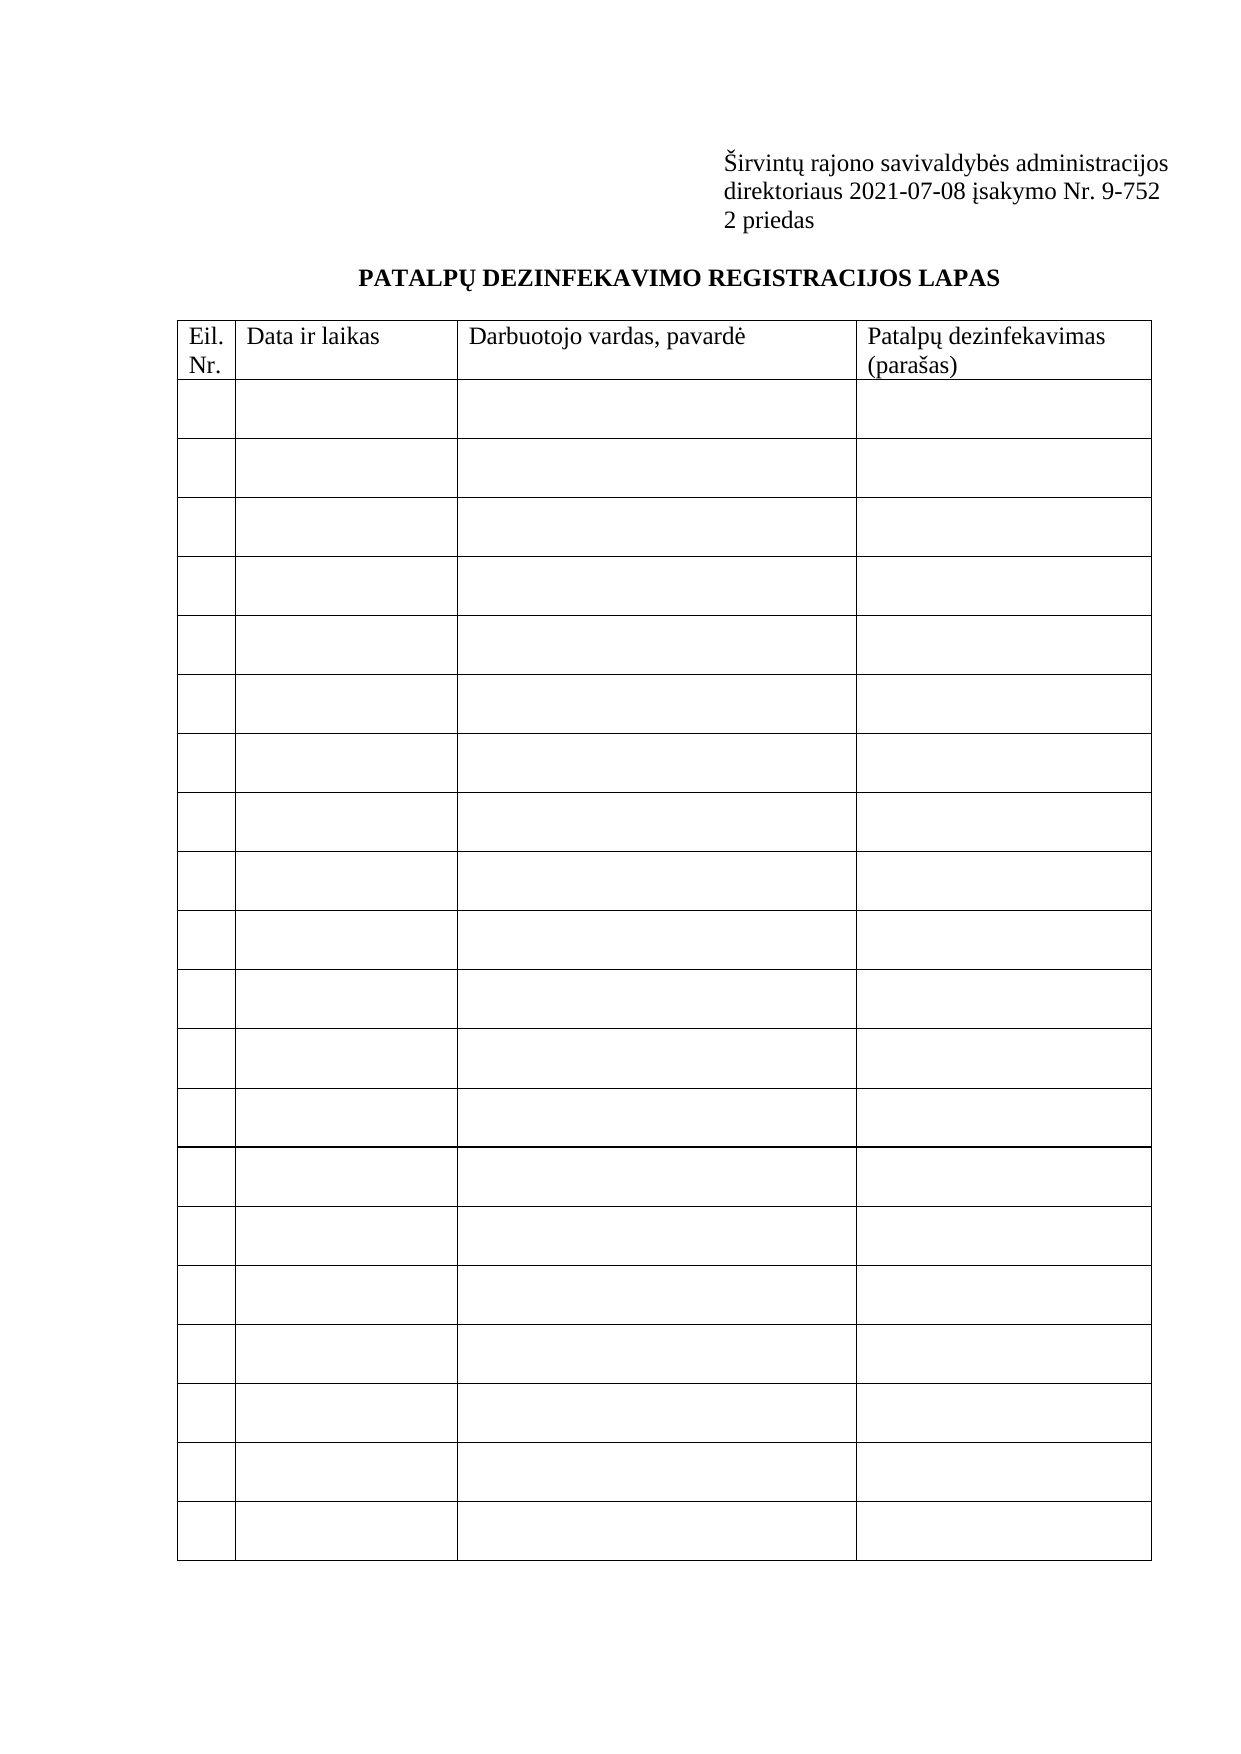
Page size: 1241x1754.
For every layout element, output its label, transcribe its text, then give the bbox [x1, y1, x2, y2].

table_cell [857, 911, 1151, 969]
table_cell [458, 970, 856, 1028]
table_cell [178, 970, 235, 1028]
table_cell [236, 1207, 457, 1264]
table_cell [236, 1384, 457, 1442]
table_cell [857, 1266, 1151, 1324]
table_cell [178, 1266, 235, 1324]
table_cell [236, 380, 457, 438]
table_cell [178, 439, 235, 497]
table_cell [178, 616, 235, 674]
table_cell [458, 1502, 856, 1560]
table_header Eil. Nr. [178, 321, 235, 379]
table_cell [178, 675, 235, 733]
table_cell [178, 1325, 235, 1383]
table_cell [857, 970, 1151, 1028]
table_cell [857, 793, 1151, 851]
table_cell [458, 1384, 856, 1442]
text Širvintų rajono savivaldybės administracijos [177, 148, 1181, 176]
table_cell [857, 1325, 1151, 1383]
table_cell [857, 1029, 1151, 1087]
table_cell [236, 793, 457, 851]
table_cell [458, 439, 856, 497]
table_cell [236, 1325, 457, 1383]
table_cell [178, 1148, 235, 1206]
table_cell [178, 498, 235, 556]
table_cell [178, 1207, 235, 1264]
table_cell [236, 970, 457, 1028]
table_cell [857, 734, 1151, 792]
text PATALPŲ DEZINFEKAVIMO REGISTRACIJOS LAPAS [177, 263, 1181, 291]
table_cell [458, 1325, 856, 1383]
table_cell [178, 793, 235, 851]
table_cell [178, 380, 235, 438]
table_cell [857, 439, 1151, 497]
table_cell [178, 1443, 235, 1501]
table_cell [458, 380, 856, 438]
table_cell [458, 557, 856, 615]
table_cell [178, 557, 235, 615]
table_cell [458, 498, 856, 556]
table_cell [236, 1443, 457, 1501]
table_cell [857, 1443, 1151, 1501]
table_cell [236, 1029, 457, 1087]
table_cell [236, 557, 457, 615]
table_cell [458, 1266, 856, 1324]
table_cell [857, 852, 1151, 910]
table_header Darbuotojo vardas, pavardė [458, 321, 856, 379]
table_cell [458, 1089, 856, 1146]
table_cell [458, 675, 856, 733]
text direktoriaus 2021-07-08 įsakymo Nr. 9-752 [177, 176, 1181, 205]
table_cell [178, 911, 235, 969]
table_cell [857, 675, 1151, 733]
table_cell [178, 1029, 235, 1087]
table_cell [178, 1384, 235, 1442]
table_cell [236, 616, 457, 674]
table_header Patalpų dezinfekavimas (parašas) [857, 321, 1151, 379]
table_cell [236, 1502, 457, 1560]
table_cell [236, 439, 457, 497]
table_cell [458, 1029, 856, 1087]
table_cell [236, 911, 457, 969]
table_cell [178, 1502, 235, 1560]
table_cell [458, 1207, 856, 1264]
table_cell [458, 734, 856, 792]
table_cell [178, 734, 235, 792]
table_cell [857, 1089, 1151, 1146]
table_cell [857, 616, 1151, 674]
table_cell [236, 1089, 457, 1146]
table_cell [458, 616, 856, 674]
table_cell [458, 911, 856, 969]
table_cell [857, 1502, 1151, 1560]
table_cell [458, 793, 856, 851]
table_cell [236, 1266, 457, 1324]
table_cell [857, 1148, 1151, 1206]
table_cell [236, 675, 457, 733]
table_cell [857, 557, 1151, 615]
table_cell [857, 1207, 1151, 1264]
table_cell [236, 1148, 457, 1206]
table_cell [857, 498, 1151, 556]
table_cell [458, 852, 856, 910]
table_cell [236, 734, 457, 792]
table_cell [857, 1384, 1151, 1442]
table_header Data ir laikas [236, 321, 457, 379]
table_cell [178, 1089, 235, 1146]
table_cell [458, 1443, 856, 1501]
text 2 priedas [177, 205, 1181, 234]
table_cell [236, 498, 457, 556]
table_cell [236, 852, 457, 910]
table_cell [857, 380, 1151, 438]
table_cell [178, 852, 235, 910]
table_cell [458, 1148, 856, 1206]
